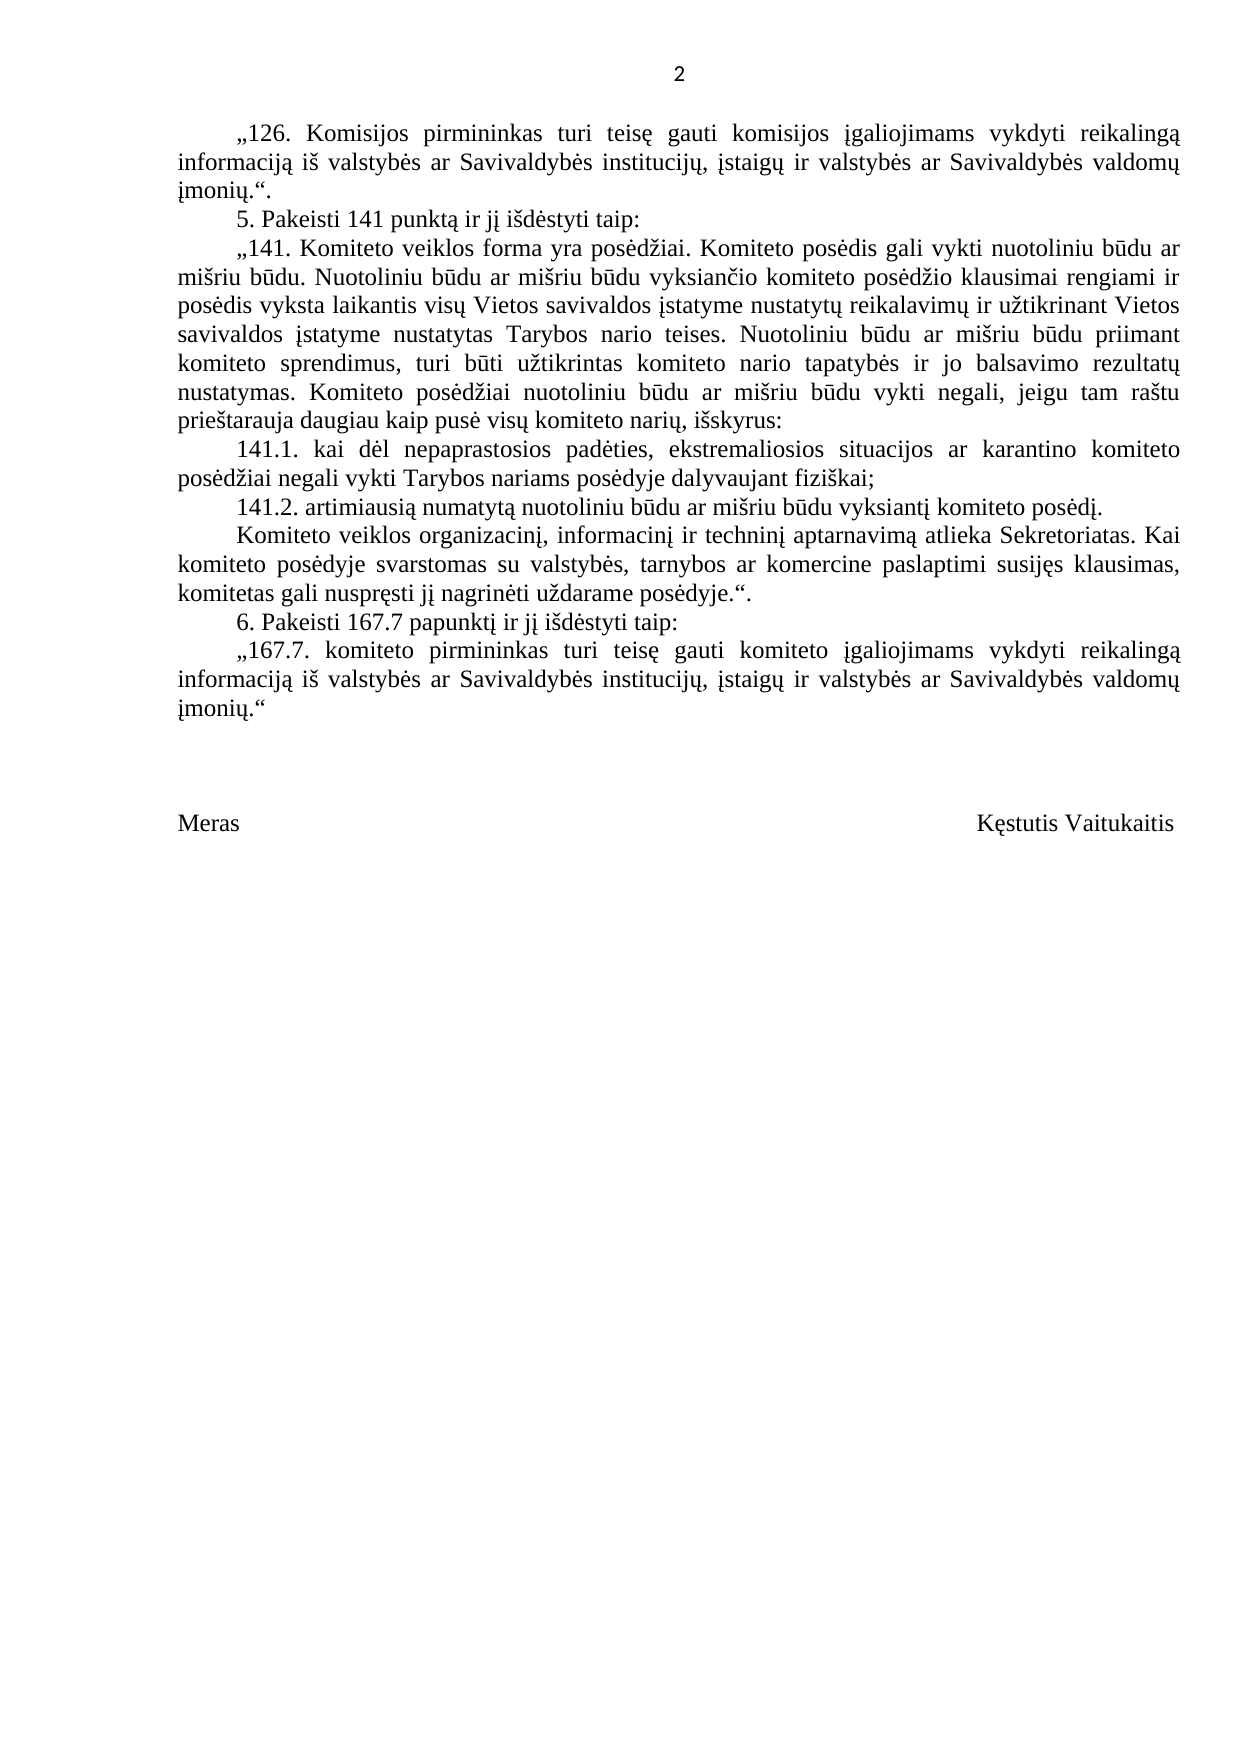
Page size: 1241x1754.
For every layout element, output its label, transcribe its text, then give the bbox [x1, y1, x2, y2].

text 6. Pakeisti 167.7 papunktį ir jį išdėstyti taip: [177, 607, 1181, 636]
text Meras Kęstutis Vaitukaitis [177, 808, 1181, 837]
text 5. Pakeisti 141 punktą ir jį išdėstyti taip: [177, 204, 1181, 233]
text „167.7. komiteto pirmininkas turi teisę gauti komiteto įgaliojimams vykdyti reikalingą informaciją iš valstybės ar Savivaldybės institucijų, įstaigų ir valstybės ar Savivaldybės valdomų įmonių.“ [177, 636, 1181, 722]
text Komiteto veiklos organizacinį, informacinį ir techninį aptarnavimą atlieka Sekretoriatas. Kai komiteto posėdyje svarstomas su valstybės, tarnybos ar komercine paslaptimi susijęs klausimas, komitetas gali nuspręsti jį nagrinėti uždarame posėdyje.“. [177, 521, 1181, 607]
text „141. Komiteto veiklos forma yra posėdžiai. Komiteto posėdis gali vykti nuotoliniu būdu ar mišriu būdu. Nuotoliniu būdu ar mišriu būdu vyksiančio komiteto posėdžio klausimai rengiami ir posėdis vyksta laikantis visų Vietos savivaldos įstatyme nustatytų reikalavimų ir užtikrinant Vietos savivaldos įstatyme nustatytas Tarybos nario teises. Nuotoliniu būdu ar mišriu būdu priimant komiteto sprendimus, turi būti užtikrintas komiteto nario tapatybės ir jo balsavimo rezultatų nustatymas. Komiteto posėdžiai nuotoliniu būdu ar mišriu būdu vykti negali, jeigu tam raštu prieštarauja daugiau kaip pusė visų komiteto narių, išskyrus: [177, 233, 1181, 434]
text „126. Komisijos pirmininkas turi teisę gauti komisijos įgaliojimams vykdyti reikalingą informaciją iš valstybės ar Savivaldybės institucijų, įstaigų ir valstybės ar Savivaldybės valdomų įmonių.“. [177, 118, 1181, 204]
text 141.1. kai dėl nepaprastosios padėties, ekstremaliosios situacijos ar karantino komiteto posėdžiai negali vykti Tarybos nariams posėdyje dalyvaujant fiziškai; [177, 434, 1181, 492]
text 141.2. artimiausią numatytą nuotoliniu būdu ar mišriu būdu vyksiantį komiteto posėdį. [177, 492, 1181, 521]
